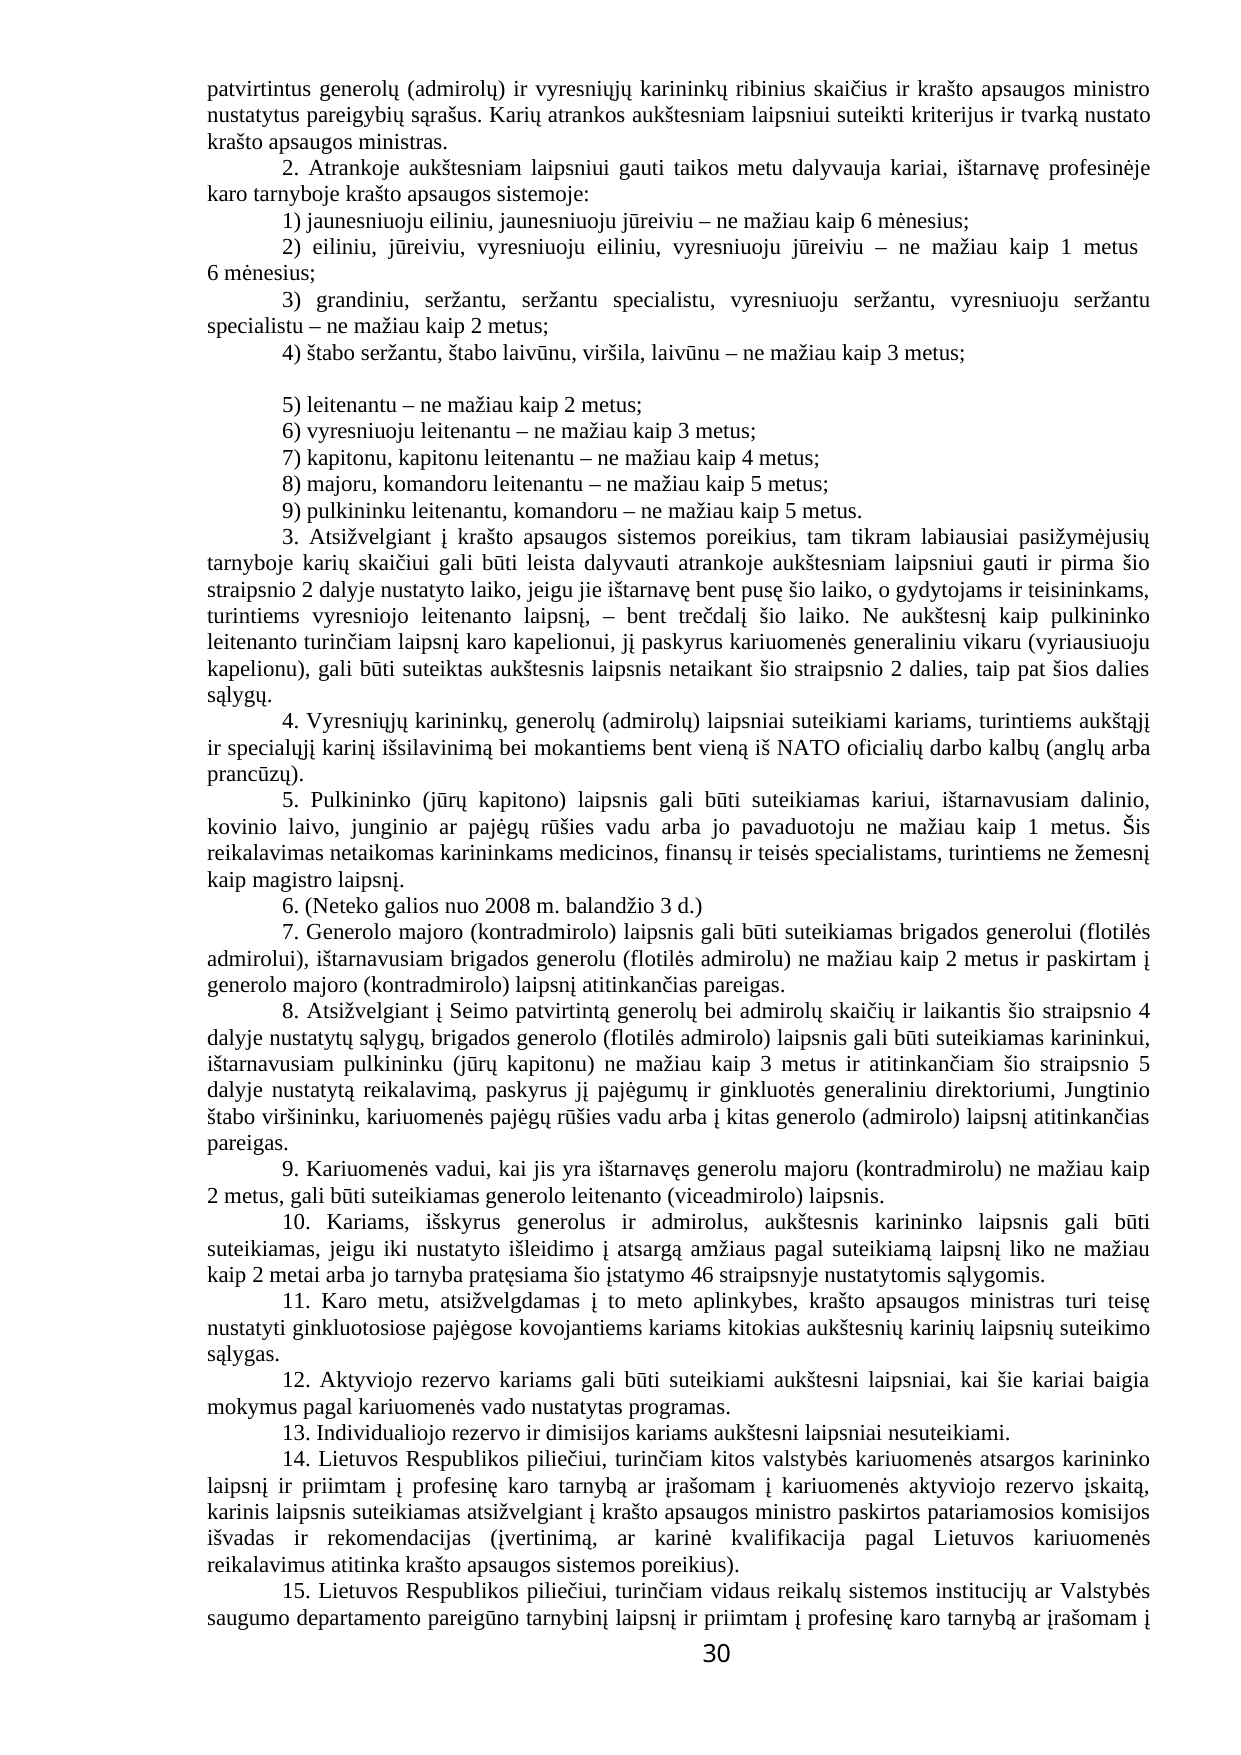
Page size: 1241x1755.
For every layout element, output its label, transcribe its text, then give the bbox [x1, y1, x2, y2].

text 7. Generolo majoro (kontradmirolo) laipsnis gali būti suteikiamas brigados generolui (flotilės admirolui), ištarnavusiam brigados generolu (flotilės admirolu) ne mažiau kaip 2 metus ir paskirtam į generolo majoro (kontradmirolo) laipsnį atitinkančias pareigas. [207, 918, 1152, 997]
text 12. Aktyviojo rezervo kariams gali būti suteikiami aukštesni laipsniai, kai šie kariai baigia mokymus pagal kariuomenės vado nustatytas programas. [207, 1366, 1152, 1419]
text 11. Karo metu, atsižvelgdamas į to meto aplinkybes, krašto apsaugos ministras turi teisę nustatyti ginkluotosiose pajėgose kovojantiems kariams kitokias aukštesnių karinių laipsnių suteikimo sąlygas. [207, 1287, 1152, 1366]
text 1) jaunesniuoju eiliniu, jaunesniuoju jūreiviu – ne mažiau kaip 6 mėnesius; [207, 207, 1152, 233]
text 4. Vyresniųjų karininkų, generolų (admirolų) laipsniai suteikiami kariams, turintiems aukštąjį ir specialųjį karinį išsilavinimą bei mokantiems bent vieną iš NATO oficialių darbo kalbų (anglų arba prancūzų). [207, 707, 1152, 787]
text 14. Lietuvos Respublikos piliečiui, turinčiam kitos valstybės kariuomenės atsargos karininko laipsnį ir priimtam į profesinę karo tarnybą ar įrašomam į kariuomenės aktyviojo rezervo įskaitą, karinis laipsnis suteikiamas atsižvelgiant į krašto apsaugos ministro paskirtos patariamosios komisijos išvadas ir rekomendacijas (įvertinimą, ar karinė kvalifikacija pagal Lietuvos kariuomenės reikalavimus atitinka krašto apsaugos sistemos poreikius). [207, 1445, 1152, 1577]
text 9) pulkininku leitenantu, komandoru – ne mažiau kaip 5 metus. [207, 497, 1152, 523]
text 6. (Neteko galios nuo 2008 m. balandžio 3 d.) [207, 892, 1152, 918]
text 8) majoru, komandoru leitenantu – ne mažiau kaip 5 metus; [207, 470, 1152, 497]
text 2) eiliniu, jūreiviu, vyresniuoju eiliniu, vyresniuoju jūreiviu – ne mažiau kaip 1 metus 6 mėnesius; [207, 233, 1152, 286]
text 9. Kariuomenės vadui, kai jis yra ištarnavęs generolu majoru (kontradmirolu) ne mažiau kaip 2 metus, gali būti suteikiamas generolo leitenanto (viceadmirolo) laipsnis. [207, 1156, 1152, 1208]
text 4) štabo seržantu, štabo laivūnu, viršila, laivūnu – ne mažiau kaip 3 metus; [207, 338, 1152, 365]
text 5. Pulkininko (jūrų kapitono) laipsnis gali būti suteikiamas kariui, ištarnavusiam dalinio, kovinio laivo, junginio ar pajėgų rūšies vadu arba jo pavaduotoju ne mažiau kaip 1 metus. Šis reikalavimas netaikomas karininkams medicinos, finansų ir teisės specialistams, turintiems ne žemesnį kaip magistro laipsnį. [207, 787, 1152, 892]
text 13. Individualiojo rezervo ir dimisijos kariams aukštesni laipsniai nesuteikiami. [207, 1419, 1152, 1445]
text patvirtintus generolų (admirolų) ir vyresniųjų karininkų ribinius skaičius ir krašto apsaugos ministro nustatytus pareigybių sąrašus. Karių atrankos aukštesniam laipsniui suteikti kriterijus ir tvarką nustato krašto apsaugos ministras. [207, 75, 1152, 154]
text 5) leitenantu – ne mažiau kaip 2 metus; [207, 391, 1152, 418]
text 10. Kariams, išskyrus generolus ir admirolus, aukštesnis karininko laipsnis gali būti suteikiamas, jeigu iki nustatyto išleidimo į atsargą amžiaus pagal suteikiamą laipsnį liko ne mažiau kaip 2 metai arba jo tarnyba pratęsiama šio įstatymo 46 straipsnyje nustatytomis sąlygomis. [207, 1208, 1152, 1287]
text 6) vyresniuoju leitenantu – ne mažiau kaip 3 metus; [207, 418, 1152, 444]
text 15. Lietuvos Respublikos piliečiui, turinčiam vidaus reikalų sistemos institucijų ar Valstybės saugumo departamento pareigūno tarnybinį laipsnį ir priimtam į profesinę karo tarnybą ar įrašomam į [207, 1577, 1152, 1630]
text 8. Atsižvelgiant į Seimo patvirtintą generolų bei admirolų skaičių ir laikantis šio straipsnio 4 dalyje nustatytų sąlygų, brigados generolo (flotilės admirolo) laipsnis gali būti suteikiamas karininkui, ištarnavusiam pulkininku (jūrų kapitonu) ne mažiau kaip 3 metus ir atitinkančiam šio straipsnio 5 dalyje nustatytą reikalavimą, paskyrus jį pajėgumų ir ginkluotės generaliniu direktoriumi, Jungtinio štabo viršininku, kariuomenės pajėgų rūšies vadu arba į kitas generolo (admirolo) laipsnį atitinkančias pareigas. [207, 997, 1152, 1156]
text 3. Atsižvelgiant į krašto apsaugos sistemos poreikius, tam tikram labiausiai pasižymėjusių tarnyboje karių skaičiui gali būti leista dalyvauti atrankoje aukštesniam laipsniui gauti ir pirma šio straipsnio 2 dalyje nustatyto laiko, jeigu jie ištarnavę bent pusę šio laiko, o gydytojams ir teisininkams, turintiems vyresniojo leitenanto laipsnį, – bent trečdalį šio laiko. Ne aukštesnį kaip pulkininko leitenanto turinčiam laipsnį karo kapelionui, jį paskyrus kariuomenės generaliniu vikaru (vyriausiuoju kapelionu), gali būti suteiktas aukštesnis laipsnis netaikant šio straipsnio 2 dalies, taip pat šios dalies sąlygų. [207, 523, 1152, 707]
text 2. Atrankoje aukštesniam laipsniui gauti taikos metu dalyvauja kariai, ištarnavę profesinėje karo tarnyboje krašto apsaugos sistemoje: [207, 154, 1152, 207]
text 7) kapitonu, kapitonu leitenantu – ne mažiau kaip 4 metus; [207, 444, 1152, 470]
text 3) grandiniu, seržantu, seržantu specialistu, vyresniuoju seržantu, vyresniuoju seržantu specialistu – ne mažiau kaip 2 metus; [207, 286, 1152, 338]
